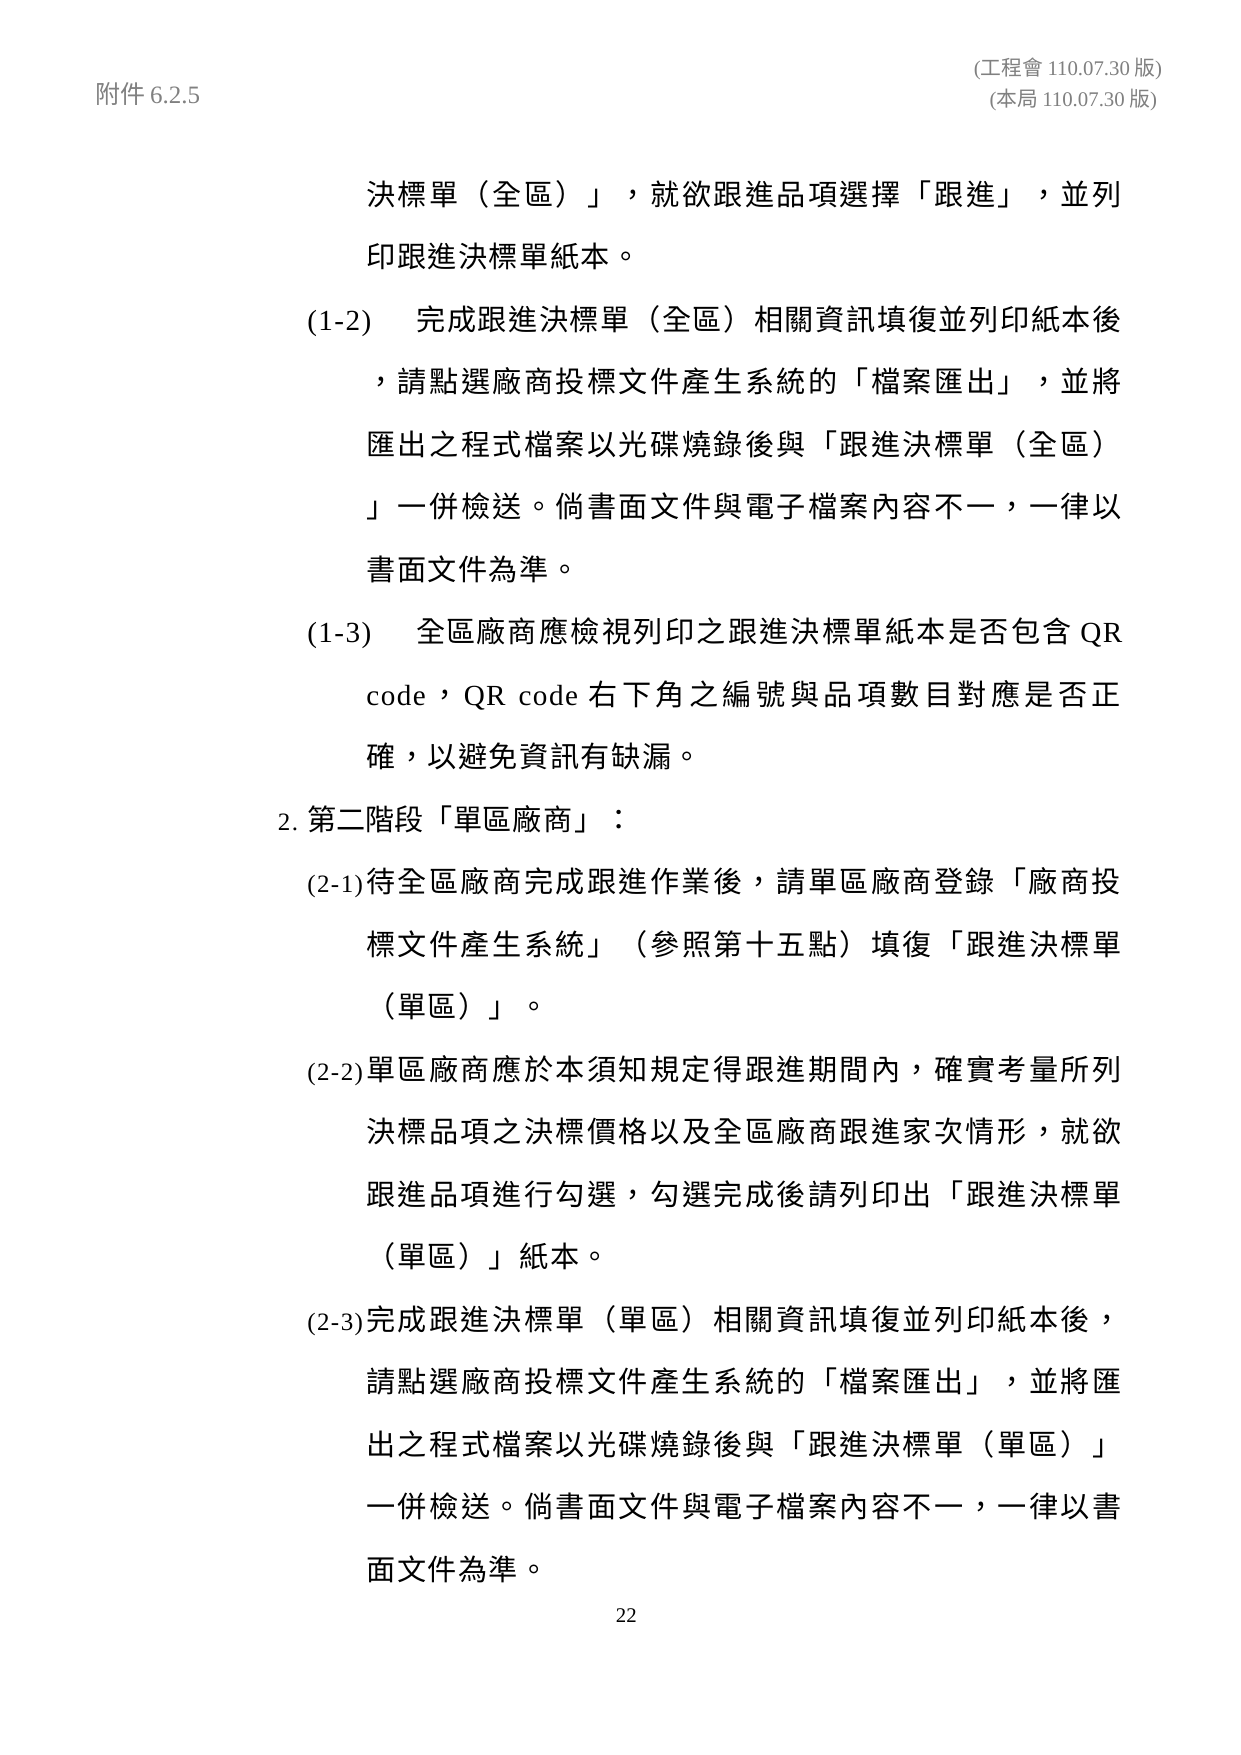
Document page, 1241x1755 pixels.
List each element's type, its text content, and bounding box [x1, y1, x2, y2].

list 單區廠商應於本須知規定得跟進期間內，確實考量所列決標品項之決標價格以及全區廠商跟進家次情形，就欲跟進品項進行勾選，勾選完成後請列印出「跟進決標單（單區）」紙本。 [307, 1026, 1122, 1276]
list 全區廠商應檢視列印之跟進決標單紙本是否包含QR code，QR code右下角之編號與品項數目對應是否正確，以避免資訊有缺漏。 [307, 588, 1122, 776]
list 完成跟進決標單（單區）相關資訊填復並列印紙本後，請點選廠商投標文件產生系統的「檔案匯出」，並將匯出之程式檔案以光碟燒錄後與「跟進決標單（單區）」一併檢送。倘書面文件與電子檔案內容不一，一律以書面文件為準。 [307, 1276, 1122, 1588]
list 完成跟進決標單（全區）相關資訊填復並列印紙本後，請點選廠商投標文件產生系統的「檔案匯出」，並將匯出之程式檔案以光碟燒錄後與「跟進決標單（全區）」一併檢送。倘書面文件與電子檔案內容不一，一律以書面文件為準。 [307, 276, 1122, 588]
list 第二階段「單區廠商」： [278, 776, 1122, 838]
list 決標單（全區）」，就欲跟進品項選擇「跟進」，並列印跟進決標單紙本。 [307, 151, 1122, 276]
list 待全區廠商完成跟進作業後，請單區廠商登錄「廠商投標文件產生系統」（參照第十五點）填復「跟進決標單（單區）」。 [307, 838, 1122, 1026]
